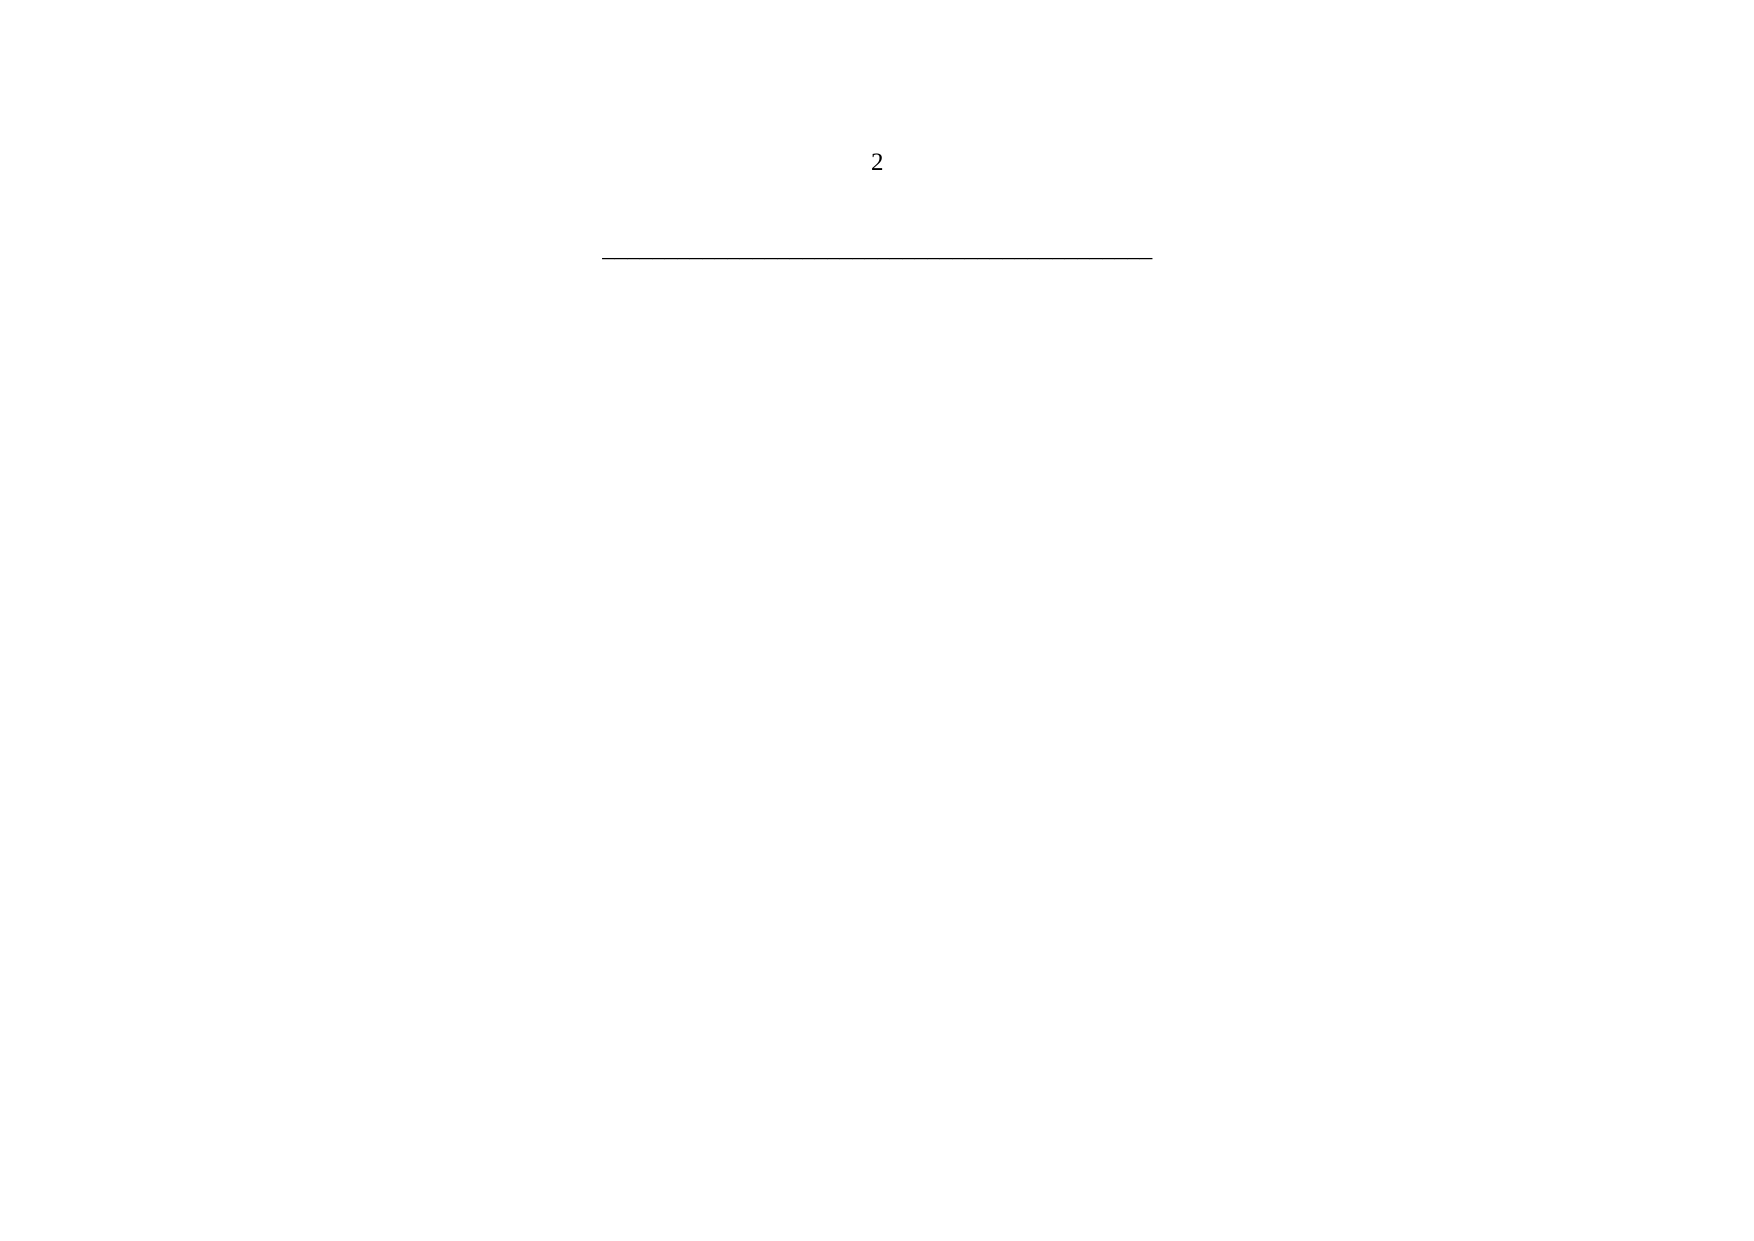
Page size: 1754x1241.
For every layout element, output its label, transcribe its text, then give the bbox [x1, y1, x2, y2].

text ____________________________________________ [60, 233, 1694, 262]
